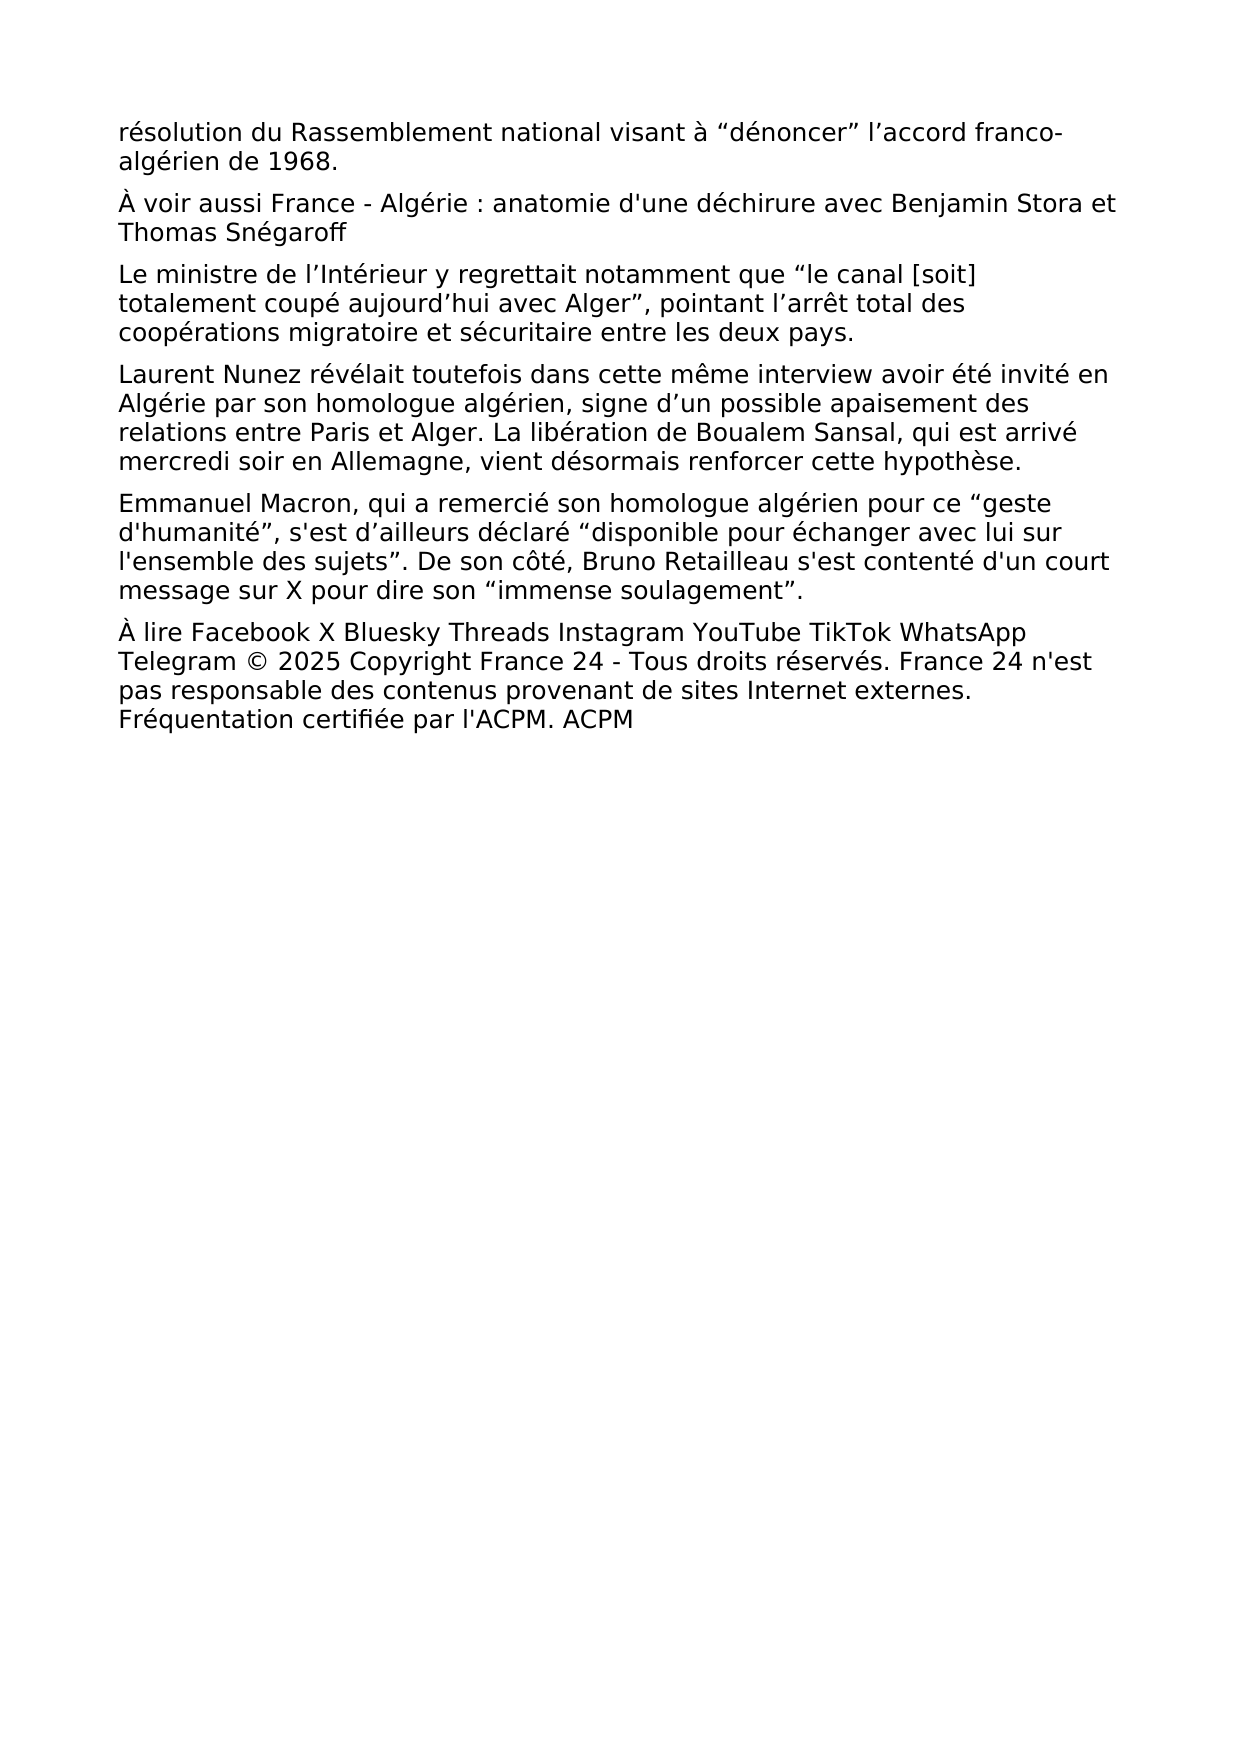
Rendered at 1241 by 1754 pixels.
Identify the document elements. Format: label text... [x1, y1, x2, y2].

text À lire Facebook X Bluesky Threads Instagram YouTube TikTok WhatsApp Telegram © 2025 Copyright France 24 - Tous droits réservés. France 24 n'est pas responsable des contenus provenant de sites Internet externes. Fréquentation certifiée par l'ACPM. ACPM [118, 618, 1122, 735]
text À voir aussi France - Algérie : anatomie d'une déchirure avec Benjamin Stora et Thomas Snégaroff [118, 189, 1122, 247]
text Laurent Nunez révélait toutefois dans cette même interview avoir été invité en Algérie par son homologue algérien, signe d’un possible apaisement des relations entre Paris et Alger. La libération de Boualem Sansal, qui est arrivé mercredi soir en Allemagne, vient désormais renforcer cette hypothèse. [118, 360, 1122, 476]
text Emmanuel Macron, qui a remercié son homologue algérien pour ce “geste d'humanité”, s'est d’ailleurs déclaré “disponible pour échanger avec lui sur l'ensemble des sujets”. De son côté, Bruno Retailleau s'est contenté d'un court message sur X pour dire son “immense soulagement”. [118, 489, 1122, 606]
text Le ministre de l’Intérieur y regrettait notamment que “le canal [soit] totalement coupé aujourd’hui avec Alger”, pointant l’arrêt total des coopérations migratoire et sécuritaire entre les deux pays. [118, 260, 1122, 347]
text résolution du Rassemblement national visant à “dénoncer” l’accord franco-algérien de 1968. [118, 118, 1122, 176]
